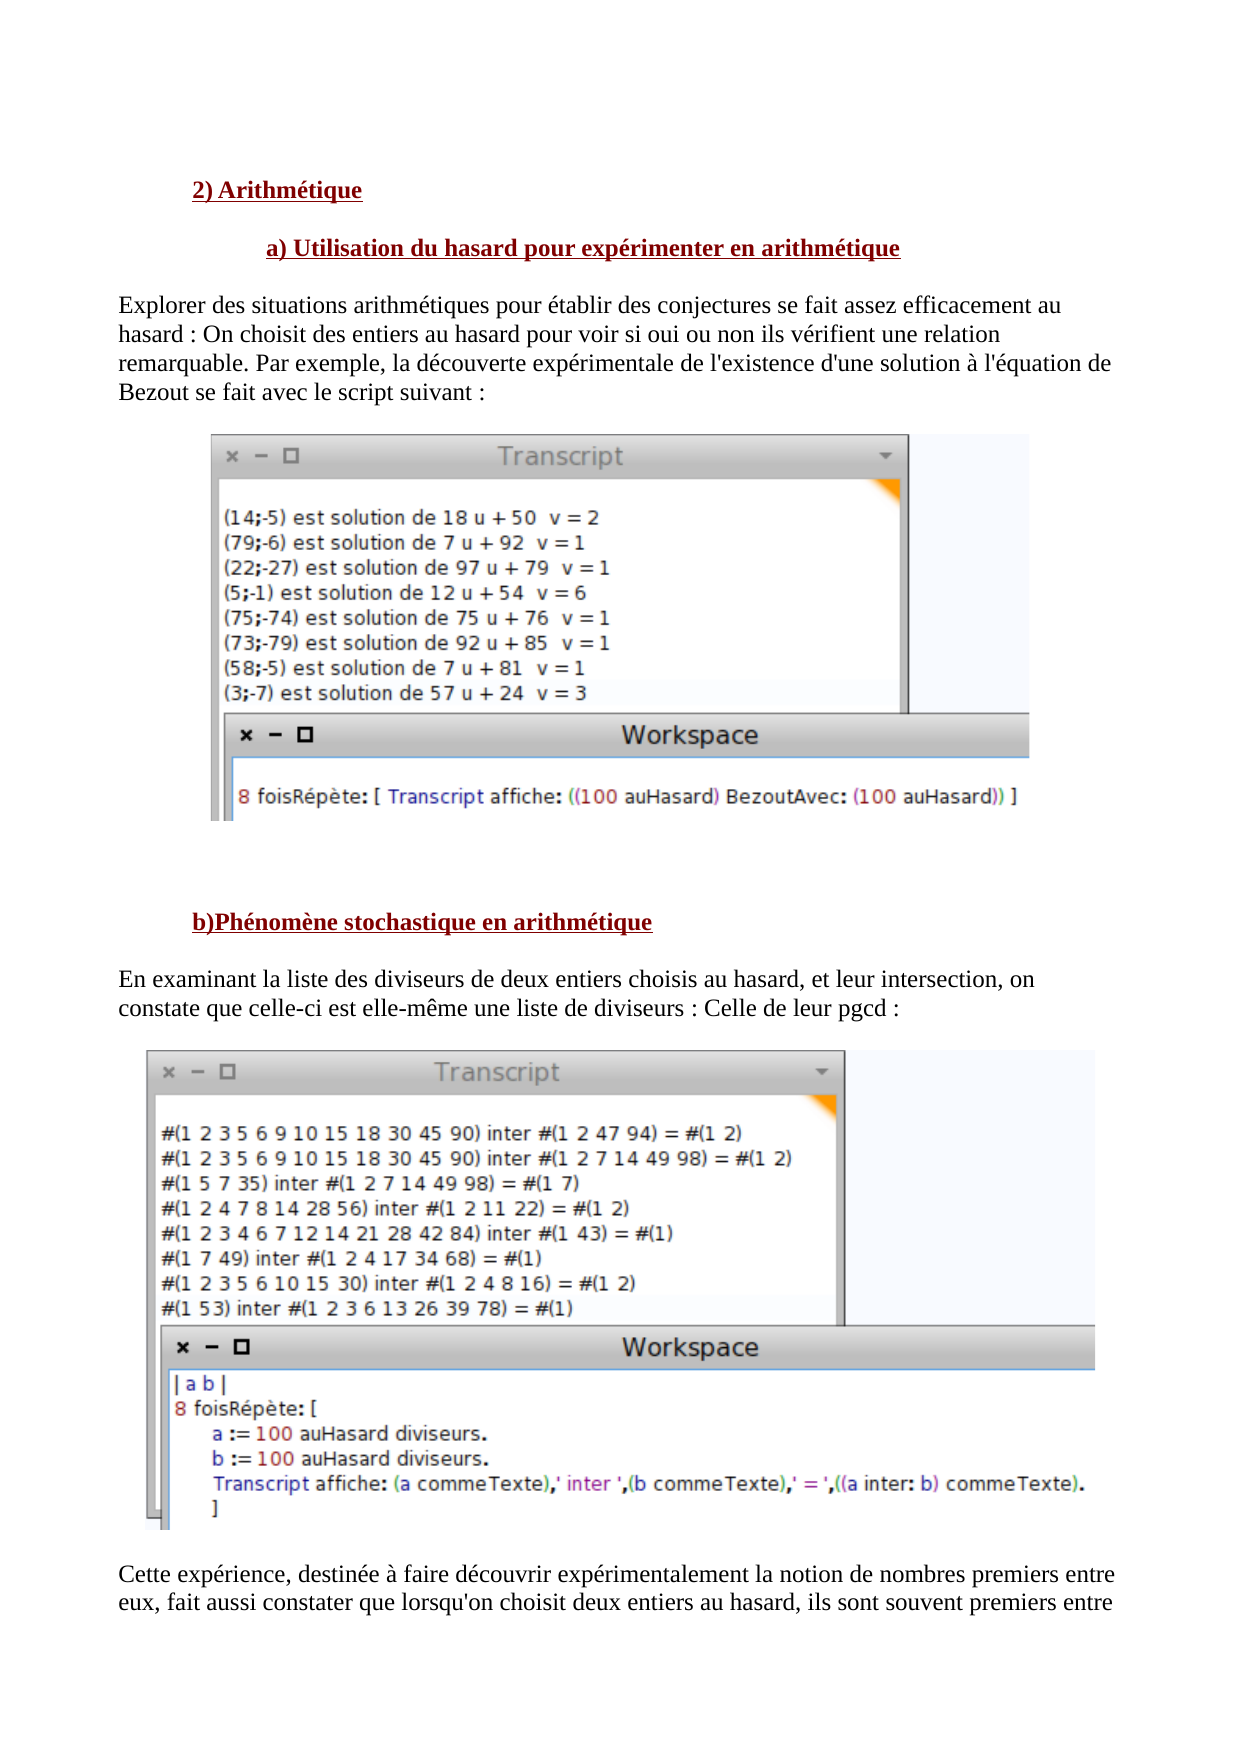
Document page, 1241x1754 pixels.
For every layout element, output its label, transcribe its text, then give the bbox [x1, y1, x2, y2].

text b)Phénomène stochastique en arithmétique [118, 907, 1122, 935]
picture [145, 1050, 1096, 1530]
text Explorer des situations arithmétiques pour établir des conjectures se fait assez efficacement au hasard : On choisit des entiers au hasard pour voir si oui ou non ils vérifient une relation remarquable. Par exemple, la découverte expérimentale de l'existence d'une solution à l'équation de Bezout se fait avec le script suivant : [118, 291, 1122, 406]
picture [210, 434, 1030, 821]
text Cette expérience, destinée à faire découvrir expérimentalement la notion de nombres premiers entre eux, fait aussi constater que lorsqu'on choisit deux entiers au hasard, ils sont souvent premiers entre [118, 1559, 1122, 1616]
text 2) Arithmétique [118, 176, 1122, 204]
text a) Utilisation du hasard pour expérimenter en arithmétique [118, 233, 1122, 262]
text En examinant la liste des diviseurs de deux entiers choisis au hasard, et leur intersection, on constate que celle-ci est elle-même une liste de diviseurs : Celle de leur pgcd : [118, 964, 1122, 1022]
